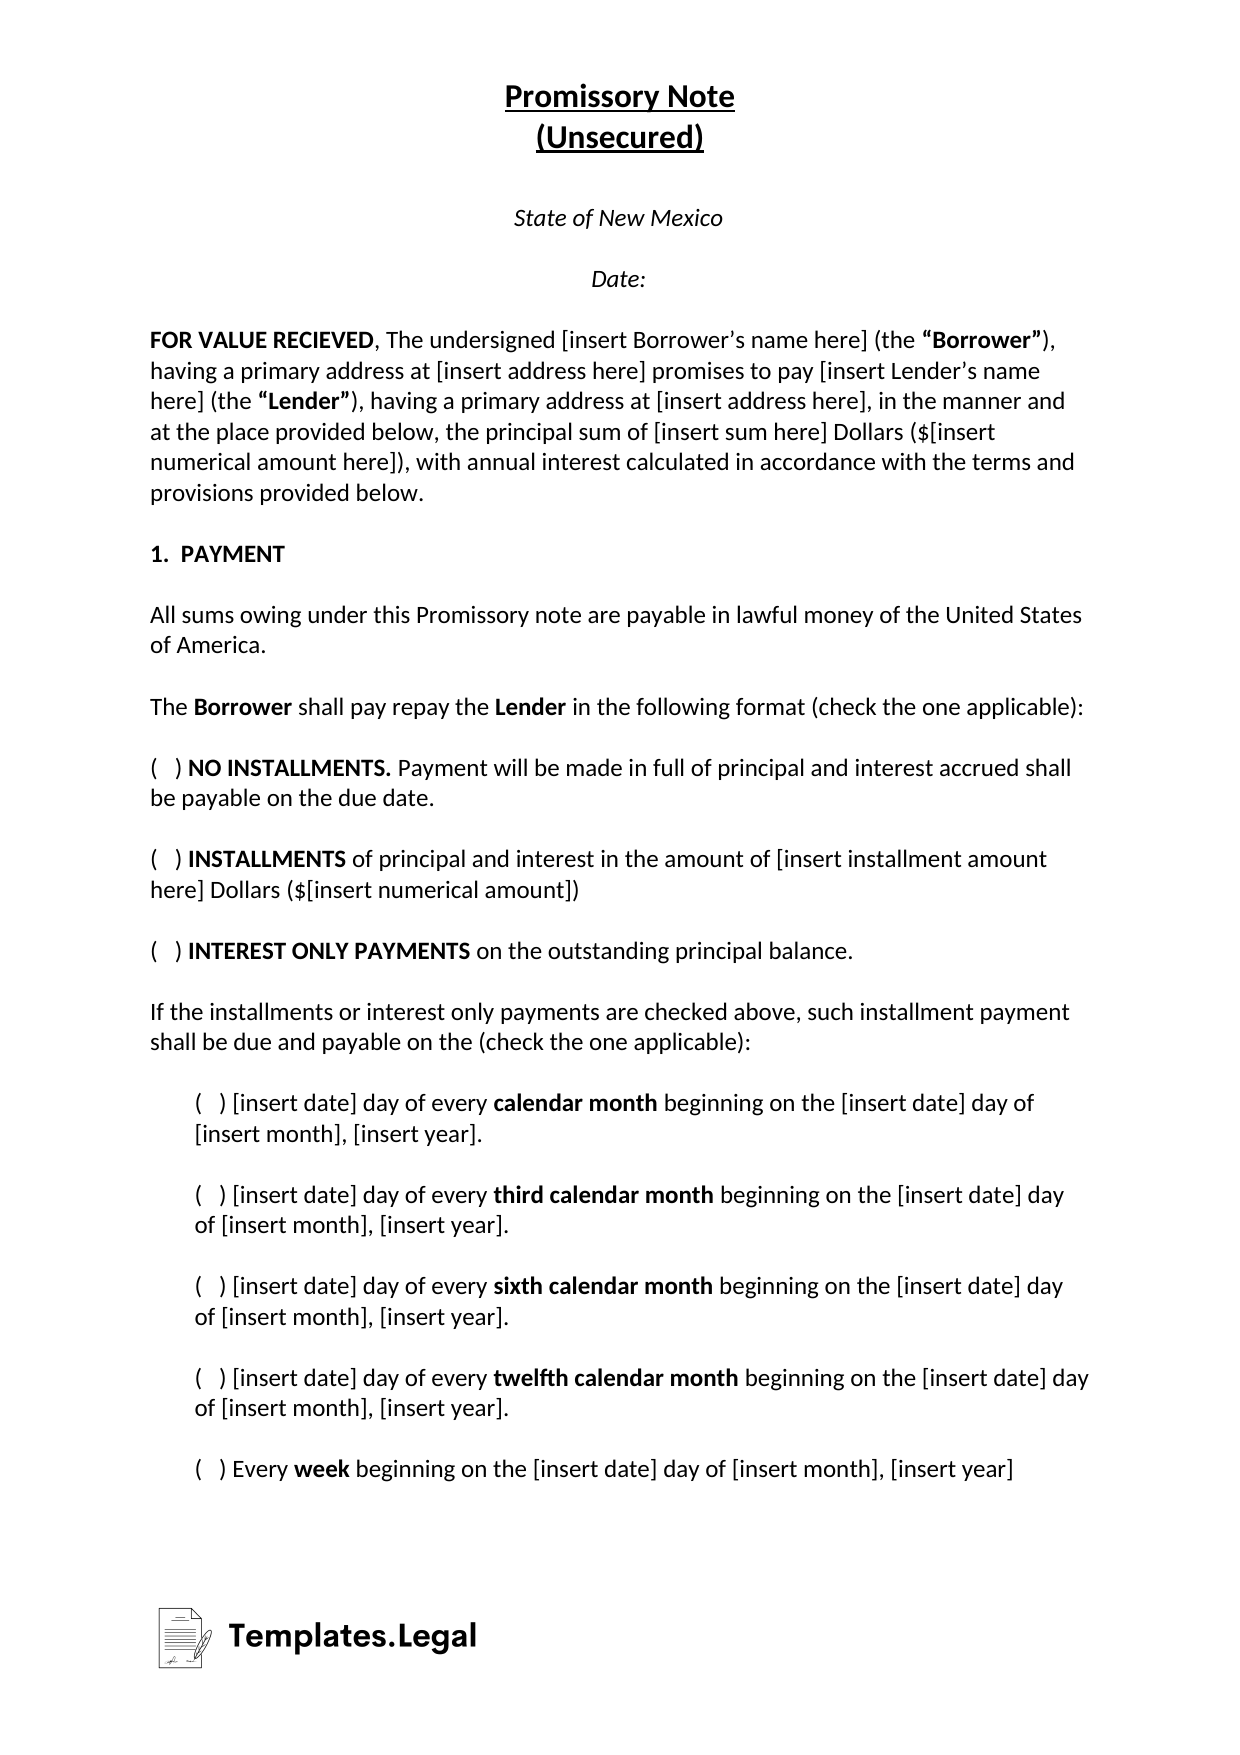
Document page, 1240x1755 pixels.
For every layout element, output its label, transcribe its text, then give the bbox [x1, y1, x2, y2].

text Promissory Note [150, 75, 1089, 116]
text ( ) INTEREST ONLY PAYMENTS on the outstanding principal balance. [150, 935, 1089, 965]
text ( ) Every week beginning on the [insert date] day of [insert month], [insert year] [194, 1454, 1089, 1484]
text (Unsecured) [150, 116, 1089, 156]
text ( ) [insert date] day of every calendar month beginning on the [insert date] day of [insert month], [insert year]. [194, 1087, 1089, 1148]
text State of New Mexico [150, 202, 1089, 233]
text All sums owing under this Promissory note are payable in lawful money of the United States of America. [150, 599, 1089, 660]
text ( ) NO INSTALLMENTS. Payment will be made in full of principal and interest accrued shall be payable on the due date. [150, 752, 1089, 813]
text ( ) [insert date] day of every sixth calendar month beginning on the [insert date] day of [insert month], [insert year]. [194, 1271, 1089, 1332]
text If the installments or interest only payments are checked above, such installment payment shall be due and payable on the (check the one applicable): [150, 996, 1089, 1057]
text Date: [150, 263, 1089, 294]
text 1. PAYMENT [150, 538, 1089, 568]
text ( ) INSTALLMENTS of principal and interest in the amount of [insert installment amount here] Dollars ($[insert numerical amount]) [150, 843, 1089, 904]
text FOR VALUE RECIEVED, The undersigned [insert Borrower’s name here] (the “Borrower”), having a primary address at [insert address here] promises to pay [insert Lender’s name here] (the “Lender”), having a primary address at [insert address here], in the manner and at the place provided below, the principal sum of [insert sum here] Dollars ($[insert numerical amount here]), with annual interest calculated in accordance with the terms and provisions provided below. [150, 324, 1089, 507]
text ( ) [insert date] day of every third calendar month beginning on the [insert date] day of [insert month], [insert year]. [194, 1179, 1089, 1240]
text The Borrower shall pay repay the Lender in the following format (check the one applicable): [150, 691, 1089, 721]
text ( ) [insert date] day of every twelfth calendar month beginning on the [insert date] day of [insert month], [insert year]. [194, 1362, 1089, 1423]
